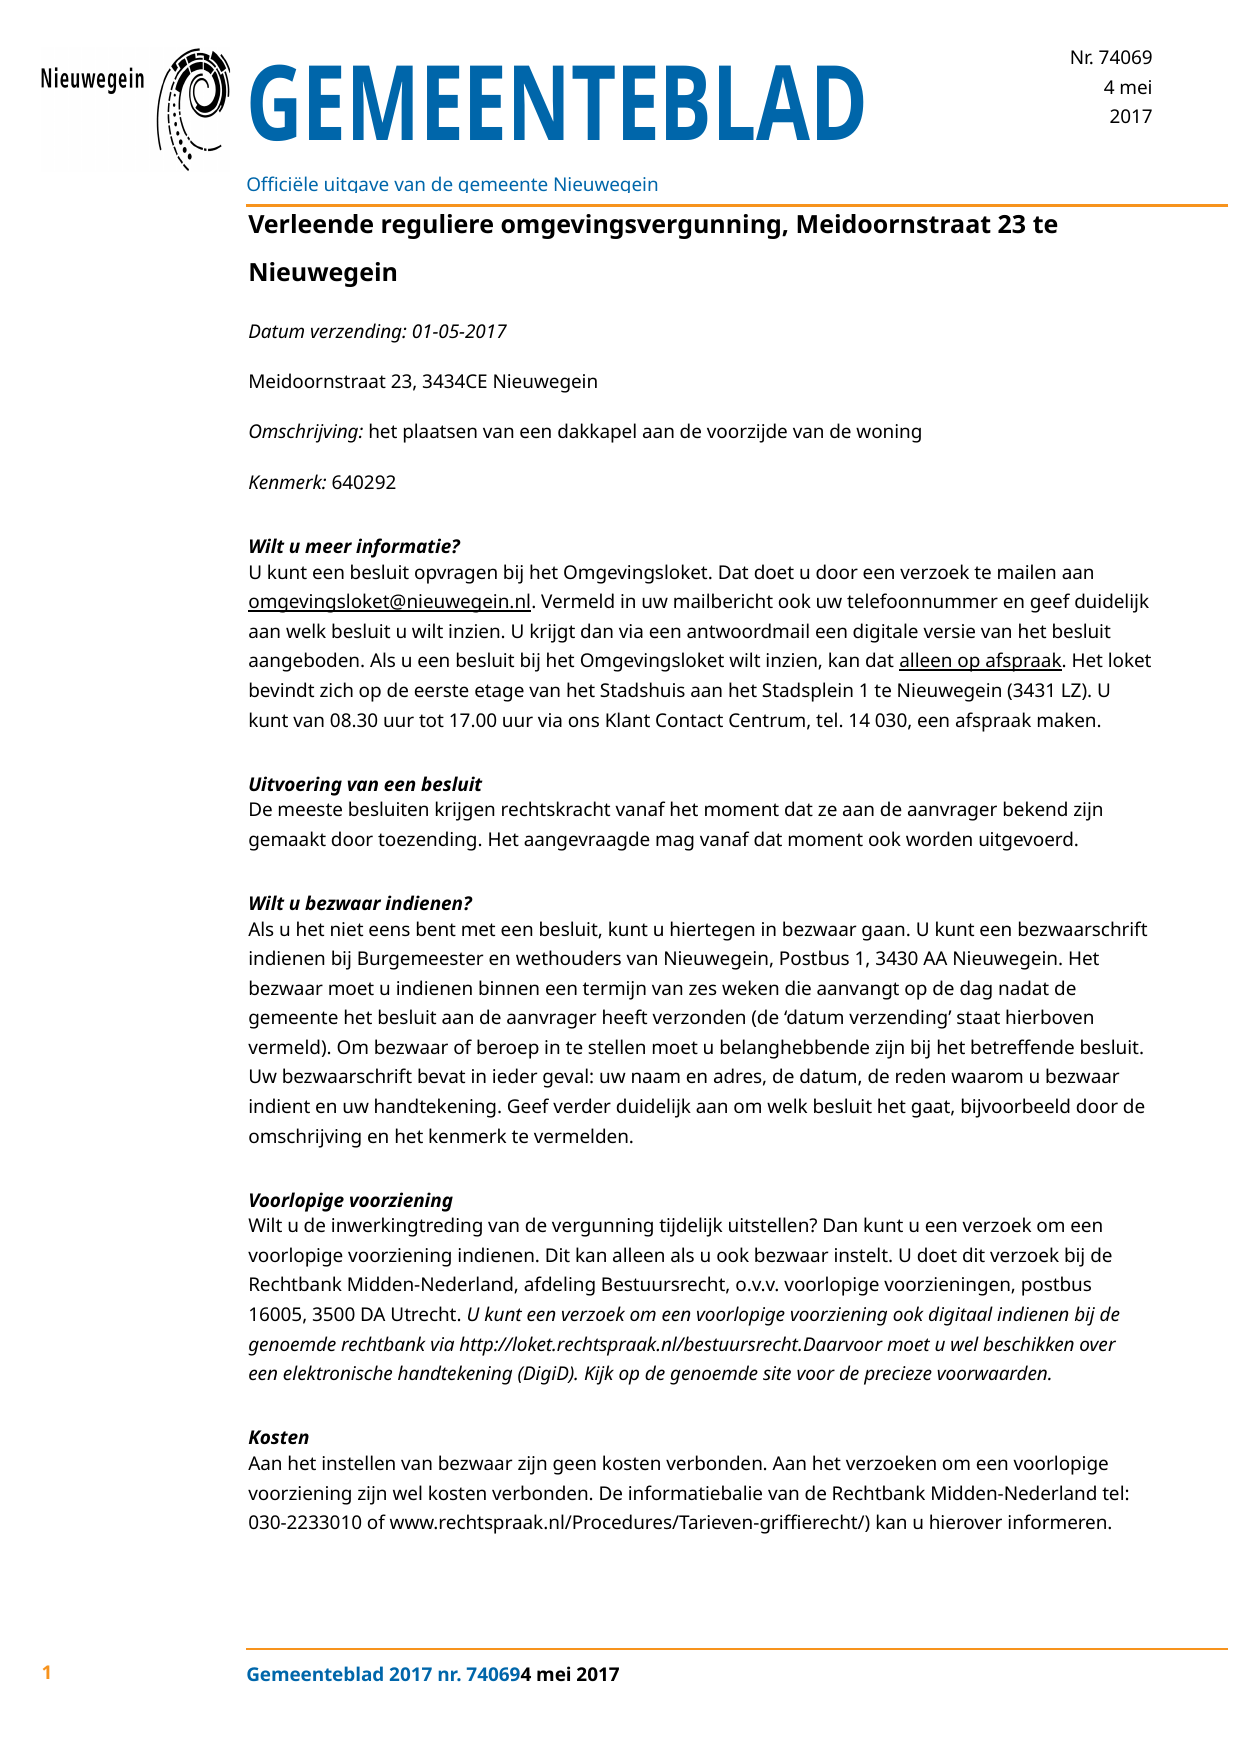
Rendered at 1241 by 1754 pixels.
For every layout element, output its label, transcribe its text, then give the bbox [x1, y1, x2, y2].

text Verleende reguliere omgevingsvergunning, Meidoornstraat 23 te Nieuwegein [248, 207, 1152, 288]
text Wilt u meer informatie? [248, 533, 1152, 559]
text Datum verzending: 01-05-2017 [248, 318, 1152, 344]
text Kenmerk: 640292 [248, 469, 1152, 495]
text Als u het niet eens bent met een besluit, kunt u hiertegen in bezwaar gaan. U kunt een bezwaarschrift indienen bij Burgemeester en wethouders van Nieuwegein, Postbus 1, 3430 AA Nieuwegein. Het bezwaar moet u indienen binnen een termijn van zes weken die aanvangt op de dag nadat de gemeente het besluit aan de aanvrager heeft verzonden (de ‘datum verzending’ staat hierboven vermeld). Om bezwaar of beroep in te stellen moet u belanghebbende zijn bij het betreffende besluit. Uw bezwaarschrift bevat in ieder geval: uw naam en adres, de datum, de reden waarom u bezwaar indient en uw handtekening. Geef verder duidelijk aan om welk besluit het gaat, bijvoorbeeld door de omschrijving en het kenmerk te vermelden. [248, 916, 1152, 1148]
picture [41, 47, 231, 172]
text Wilt u de inwerkingtreding van de vergunning tijdelijk uitstellen? Dan kunt u een verzoek om een voorlopige voorziening indienen. Dit kan alleen als u ook bezwaar instelt. U doet dit verzoek bij de Rechtbank Midden-Nederland, afdeling Bestuursrecht, o.v.v. voorlopige voorzieningen, postbus 16005, 3500 DA Utrecht. U kunt een verzoek om een voorlopige voorziening ook digitaal indienen bij de genoemde rechtbank via http://loket.rechtspraak.nl/bestuursrecht.Daarvoor moet u wel beschikken over een elektronische handtekening (DigiD). Kijk op de genoemde site voor de precieze voorwaarden. [248, 1212, 1152, 1386]
text Kosten [248, 1424, 1152, 1450]
text De meeste besluiten krijgen rechtskracht vanaf het moment dat ze aan de aanvrager bekend zijn gemaakt door toezending. Het aangevraagde mag vanaf dat moment ook worden uitgevoerd. [248, 796, 1152, 852]
text Uitvoering van een besluit [248, 771, 1152, 796]
text Omschrijving: het plaatsen van een dakkapel aan de voorzijde van de woning [248, 419, 1152, 444]
text Wilt u bezwaar indienen? [248, 890, 1152, 916]
text Aan het instellen van bezwaar zijn geen kosten verbonden. Aan het verzoeken om een voorlopige voorziening zijn wel kosten verbonden. De informatiebalie van de Rechtbank Midden-Nederland tel: 030-2233010 of www.rechtspraak.nl/Procedures/Tarieven-griffierecht/) kan u hierover informeren. [248, 1450, 1152, 1535]
text Meidoornstraat 23, 3434CE Nieuwegein [248, 368, 1152, 394]
text U kunt een besluit opvragen bij het Omgevingsloket. Dat doet u door een verzoek te mailen aan omgevingsloket@nieuwegein.nl. Vermeld in uw mailbericht ook uw telefoonnummer en geef duidelijk aan welk besluit u wilt inzien. U krijgt dan via een antwoordmail een digitale versie van het besluit aangeboden. Als u een besluit bij het Omgevingsloket wilt inzien, kan dat alleen op afspraak. Het loket bevindt zich op de eerste etage van het Stadshuis aan het Stadsplein 1 te Nieuwegein (3431 LZ). U kunt van 08.30 uur tot 17.00 uur via ons Klant Contact Centrum, tel. 14 030, een afspraak maken. [248, 559, 1152, 732]
text Voorlopige voorziening [248, 1187, 1152, 1212]
